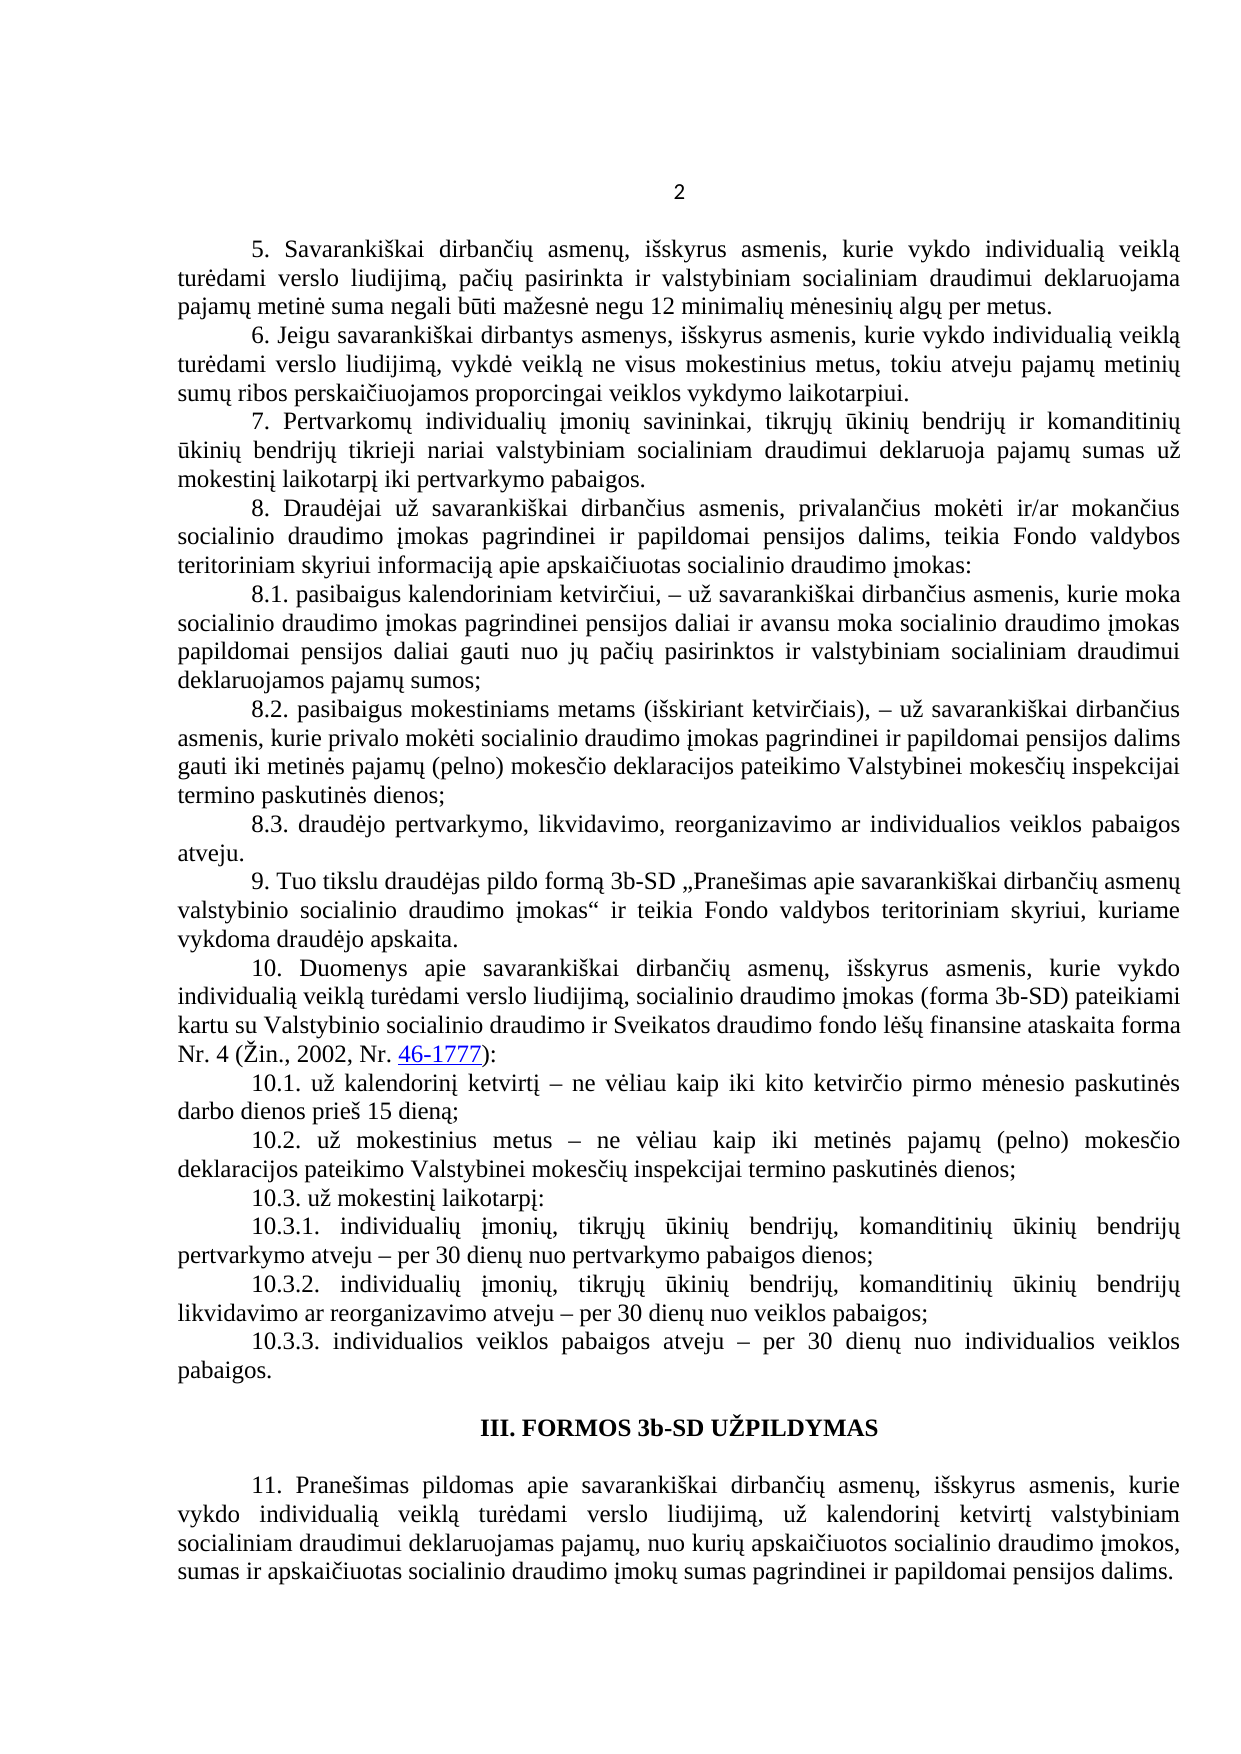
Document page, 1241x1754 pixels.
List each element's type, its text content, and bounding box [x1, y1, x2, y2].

text 10.3.2. individualių įmonių, tikrųjų ūkinių bendrijų, komanditinių ūkinių bendrijų likvidavimo ar reorganizavimo atveju – per 30 dienų nuo veiklos pabaigos; [177, 1269, 1181, 1326]
text 10.2. už mokestinius metus – ne vėliau kaip iki metinės pajamų (pelno) mokesčio deklaracijos pateikimo Valstybinei mokesčių inspekcijai termino paskutinės dienos; [177, 1125, 1181, 1183]
text 10.1. už kalendorinį ketvirtį – ne vėliau kaip iki kito ketvirčio pirmo mėnesio paskutinės darbo dienos prieš 15 dieną; [177, 1068, 1181, 1125]
text III. FORMOS 3b-SD UŽPILDYMAS [177, 1413, 1181, 1441]
text 10. Duomenys apie savarankiškai dirbančių asmenų, išskyrus asmenis, kurie vykdo individualią veiklą turėdami verslo liudijimą, socialinio draudimo įmokas (forma 3b-SD) pateikiami kartu su Valstybinio socialinio draudimo ir Sveikatos draudimo fondo lėšų finansine ataskaita forma Nr. 4 (Žin., 2002, Nr. 46-1777): [177, 953, 1181, 1068]
text 9. Tuo tikslu draudėjas pildo formą 3b-SD „Pranešimas apie savarankiškai dirbančių asmenų valstybinio socialinio draudimo įmokas“ ir teikia Fondo valdybos teritoriniam skyriui, kuriame vykdoma draudėjo apskaita. [177, 866, 1181, 953]
text 10.3. už mokestinį laikotarpį: [177, 1183, 1181, 1211]
text 8.1. pasibaigus kalendoriniam ketvirčiui, – už savarankiškai dirbančius asmenis, kurie moka socialinio draudimo įmokas pagrindinei pensijos daliai ir avansu moka socialinio draudimo įmokas papildomai pensijos daliai gauti nuo jų pačių pasirinktos ir valstybiniam socialiniam draudimui deklaruojamos pajamų sumos; [177, 579, 1181, 694]
text 7. Pertvarkomų individualių įmonių savininkai, tikrųjų ūkinių bendrijų ir komanditinių ūkinių bendrijų tikrieji nariai valstybiniam socialiniam draudimui deklaruoja pajamų sumas už mokestinį laikotarpį iki pertvarkymo pabaigos. [177, 406, 1181, 493]
text 8.2. pasibaigus mokestiniams metams (išskiriant ketvirčiais), – už savarankiškai dirbančius asmenis, kurie privalo mokėti socialinio draudimo įmokas pagrindinei ir papildomai pensijos dalims gauti iki metinės pajamų (pelno) mokesčio deklaracijos pateikimo Valstybinei mokesčių inspekcijai termino paskutinės dienos; [177, 694, 1181, 809]
text 8.3. draudėjo pertvarkymo, likvidavimo, reorganizavimo ar individualios veiklos pabaigos atveju. [177, 809, 1181, 866]
text 8. Draudėjai už savarankiškai dirbančius asmenis, privalančius mokėti ir/ar mokančius socialinio draudimo įmokas pagrindinei ir papildomai pensijos dalims, teikia Fondo valdybos teritoriniam skyriui informaciją apie apskaičiuotas socialinio draudimo įmokas: [177, 493, 1181, 579]
text 10.3.3. individualios veiklos pabaigos atveju – per 30 dienų nuo individualios veiklos pabaigos. [177, 1326, 1181, 1384]
text 11. Pranešimas pildomas apie savarankiškai dirbančių asmenų, išskyrus asmenis, kurie vykdo individualią veiklą turėdami verslo liudijimą, už kalendorinį ketvirtį valstybiniam socialiniam draudimui deklaruojamas pajamų, nuo kurių apskaičiuotos socialinio draudimo įmokos, sumas ir apskaičiuotas socialinio draudimo įmokų sumas pagrindinei ir papildomai pensijos dalims. [177, 1470, 1181, 1585]
text 6. Jeigu savarankiškai dirbantys asmenys, išskyrus asmenis, kurie vykdo individualią veiklą turėdami verslo liudijimą, vykdė veiklą ne visus mokestinius metus, tokiu atveju pajamų metinių sumų ribos perskaičiuojamos proporcingai veiklos vykdymo laikotarpiui. [177, 320, 1181, 406]
text 10.3.1. individualių įmonių, tikrųjų ūkinių bendrijų, komanditinių ūkinių bendrijų pertvarkymo atveju – per 30 dienų nuo pertvarkymo pabaigos dienos; [177, 1211, 1181, 1269]
text 5. Savarankiškai dirbančių asmenų, išskyrus asmenis, kurie vykdo individualią veiklą turėdami verslo liudijimą, pačių pasirinkta ir valstybiniam socialiniam draudimui deklaruojama pajamų metinė suma negali būti mažesnė negu 12 minimalių mėnesinių algų per metus. [177, 234, 1181, 320]
